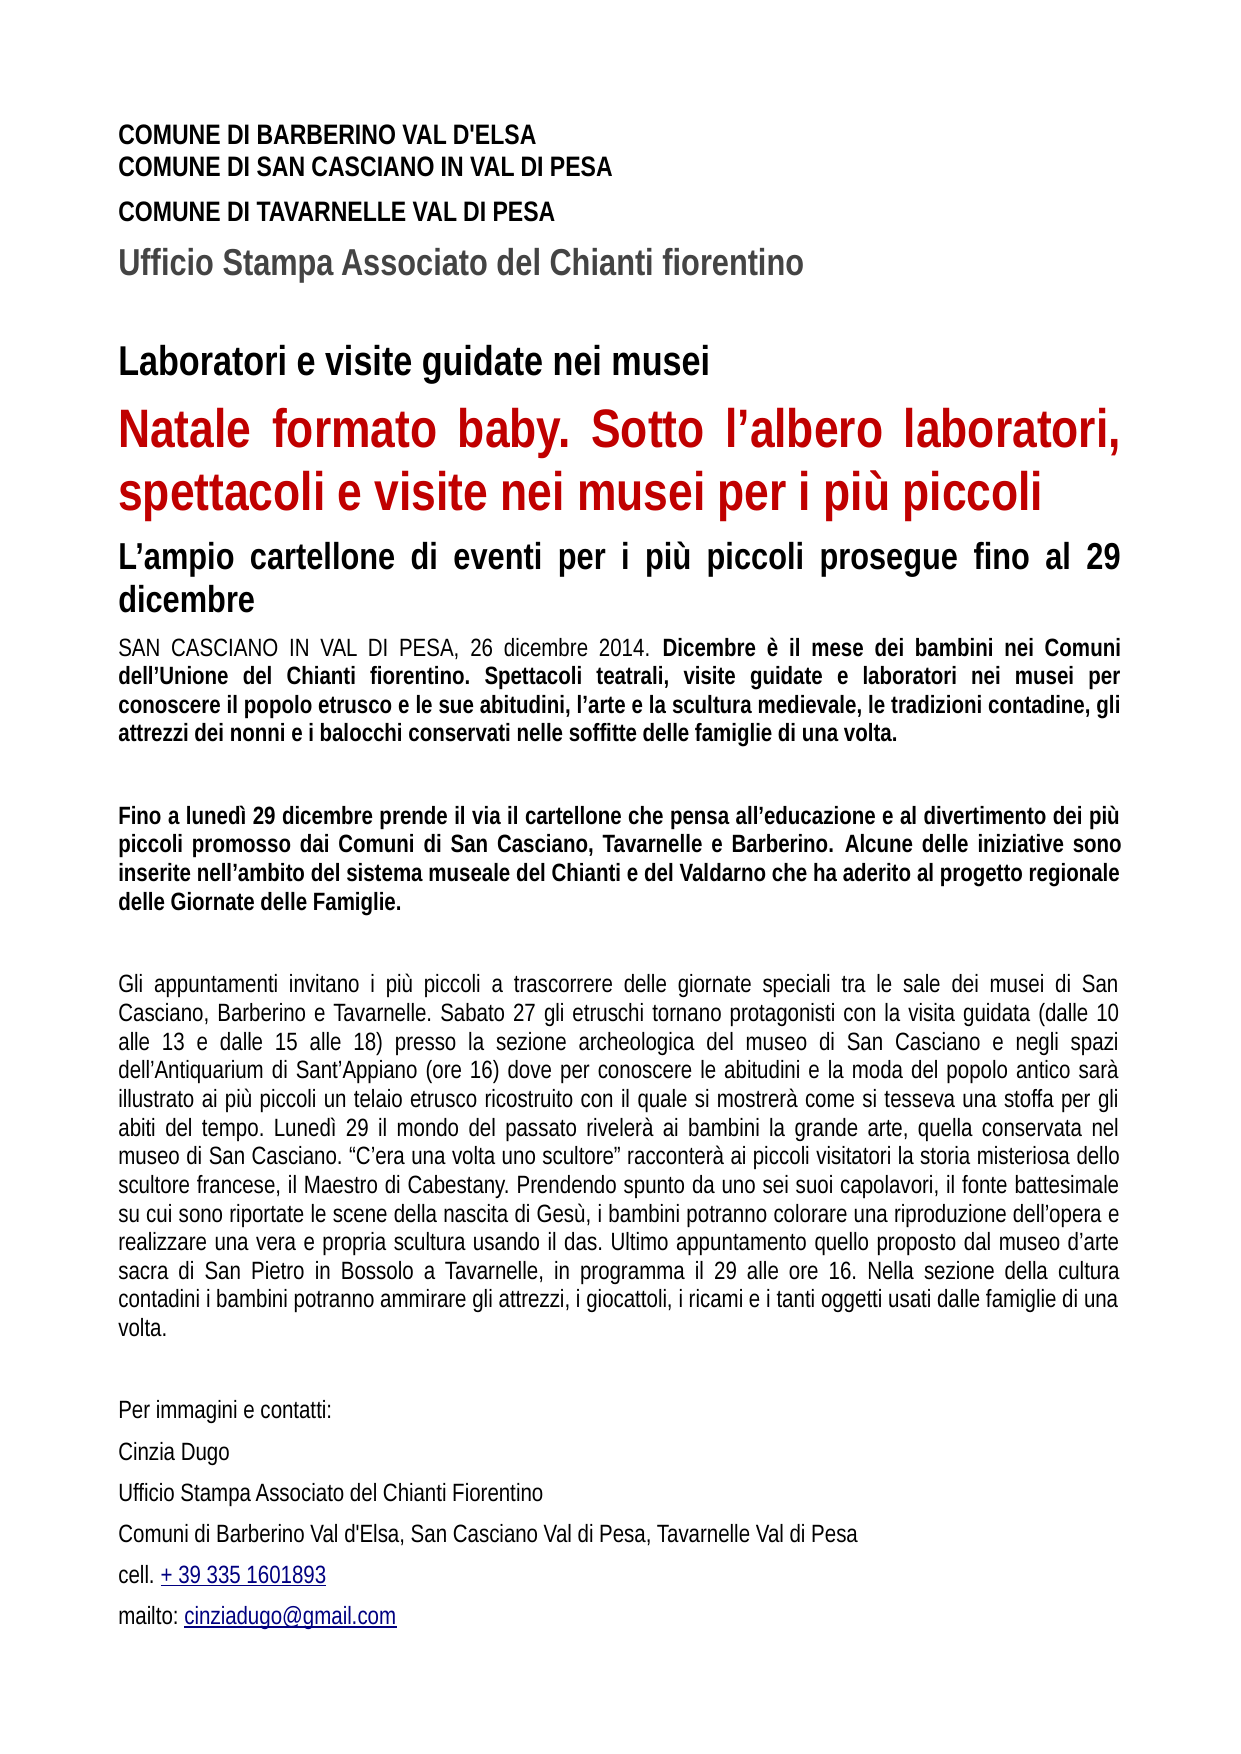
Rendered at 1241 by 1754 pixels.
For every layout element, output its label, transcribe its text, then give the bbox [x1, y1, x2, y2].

text mailto: cinziadugo@gmail.com [118, 1601, 1122, 1630]
text cell. + 39 335 1601893 [118, 1560, 1122, 1589]
text Cinzia Dugo [118, 1437, 1122, 1465]
text Comuni di Barberino Val d'Elsa, San Casciano Val di Pesa, Tavarnelle Val di Pesa [118, 1519, 1122, 1548]
text Gli appuntamenti invitano i più piccoli a trascorrere delle giornate speciali tra le sale dei musei di San Casciano, Barberino e Tavarnelle. Sabato 27 gli etruschi tornano protagonisti con la visita guidata (dalle 10 alle 13 e dalle 15 alle 18) presso la sezione archeologica del museo di San Casciano e negli spazi dell’Antiquarium di Sant’Appiano (ore 16) dove per conoscere le abitudini e la moda del popolo antico sarà illustrato ai più piccoli un telaio etrusco ricostruito con il quale si mostrerà come si tesseva una stoffa per gli abiti del tempo. Lunedì 29 il mondo del passato rivelerà ai bambini la grande arte, quella conservata nel museo di San Casciano. “C’era una volta uno scultore” racconterà ai piccoli visitatori la storia misteriosa dello scultore francese, il Maestro di Cabestany. Prendendo spunto da uno sei suoi capolavori, il fonte battesimale su cui sono riportate le scene della nascita di Gesù, i bambini potranno colorare una riproduzione dell’opera e realizzare una vera e propria scultura usando il das. Ultimo appuntamento quello proposto dal museo d’arte sacra di San Pietro in Bossolo a Tavarnelle, in programma il 29 alle ore 16. Nella sezione della cultura contadini i bambini potranno ammirare gli attrezzi, i giocattoli, i ricami e i tanti oggetti usati dalle famiglie di una volta. [118, 969, 1122, 1342]
text L’ampio cartellone di eventi per i più piccoli prosegue fino al 29 dicembre [118, 534, 1122, 620]
text SAN CASCIANO IN VAL DI PESA, 26 dicembre 2014. Dicembre è il mese dei bambini nei Comuni dell’Unione del Chianti fiorentino. Spettacoli teatrali, visite guidate e laboratori nei musei per conoscere il popolo etrusco e le sue abitudini, l’arte e la scultura medievale, le tradizioni contadine, gli attrezzi dei nonni e i balocchi conservati nelle soffitte delle famiglie di una volta. [118, 632, 1122, 747]
text Fino a lunedì 29 dicembre prende il via il cartellone che pensa all’educazione e al divertimento dei più piccoli promosso dai Comuni di San Casciano, Tavarnelle e Barberino. Alcune delle iniziative sono inserite nell’ambito del sistema museale del Chianti e del Valdarno che ha aderito al progetto regionale delle Giornate delle Famiglie. [118, 801, 1122, 916]
text Ufficio Stampa Associato del Chianti fiorentino [118, 240, 1122, 283]
text Per immagini e contatti: [118, 1396, 1122, 1424]
text COMUNE DI TAVARNELLE VAL DI PESA [118, 195, 1122, 227]
text COMUNE DI BARBERINO VAL D'ELSA COMUNE DI SAN CASCIANO IN VAL DI PESA [118, 118, 1122, 183]
text Ufficio Stampa Associato del Chianti Fiorentino [118, 1478, 1122, 1506]
text Laboratori e visite guidate nei musei [118, 337, 1122, 384]
text Natale formato baby. Sotto l’albero laboratori, spettacoli e visite nei musei per i più piccoli [118, 397, 1122, 521]
